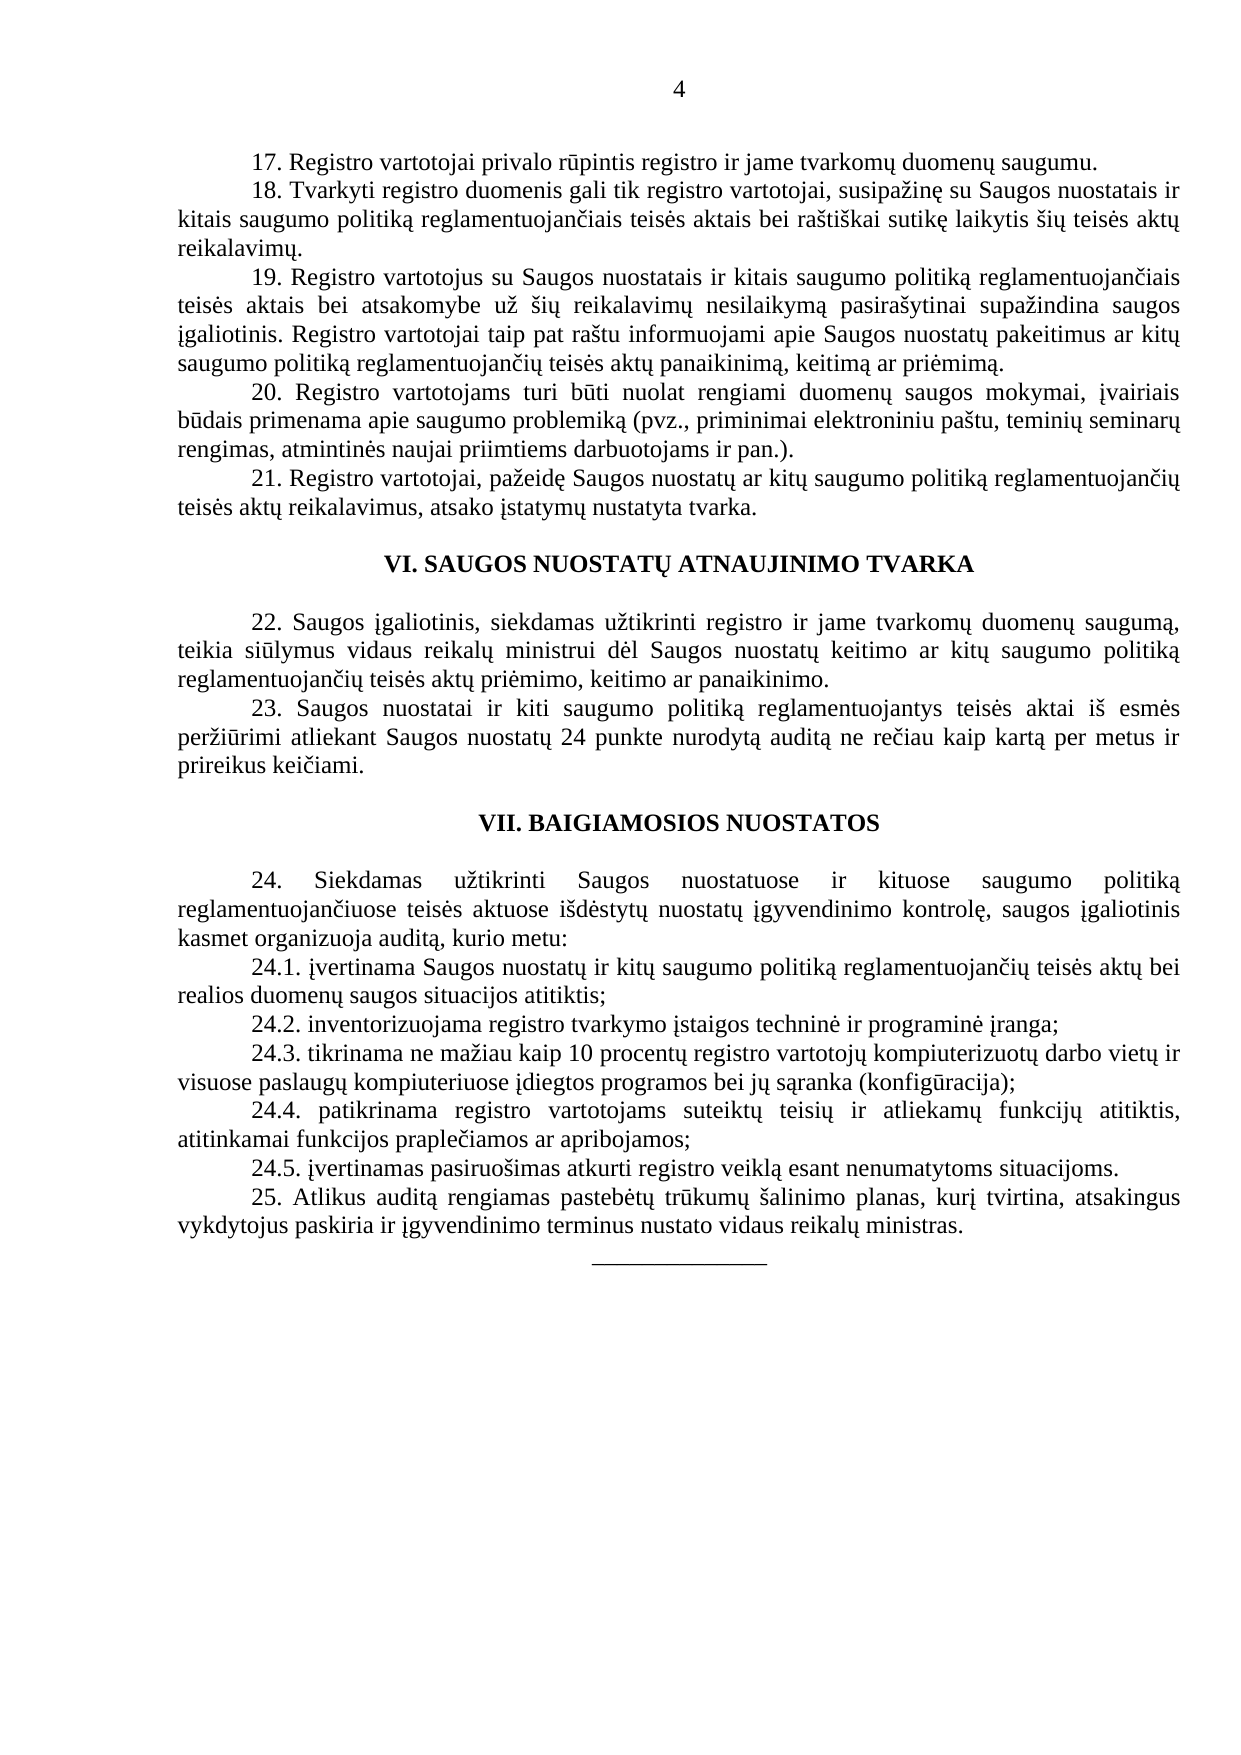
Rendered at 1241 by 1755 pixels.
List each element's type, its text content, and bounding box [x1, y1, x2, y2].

text 24.3. tikrinama ne mažiau kaip 10 procentų registro vartotojų kompiuterizuotų darbo vietų ir visuose paslaugų kompiuteriuose įdiegtos programos bei jų sąranka (konfigūracija); [177, 1038, 1181, 1096]
text 24.5. įvertinamas pasiruošimas atkurti registro veiklą esant nenumatytoms situacijoms. [177, 1153, 1181, 1182]
text 19. Registro vartotojus su Saugos nuostatais ir kitais saugumo politiką reglamentuojančiais teisės aktais bei atsakomybe už šių reikalavimų nesilaikymą pasirašytinai supažindina saugos įgaliotinis. Registro vartotojai taip pat raštu informuojami apie Saugos nuostatų pakeitimus ar kitų saugumo politiką reglamentuojančių teisės aktų panaikinimą, keitimą ar priėmimą. [177, 262, 1181, 377]
text 24. Siekdamas užtikrinti Saugos nuostatuose ir kituose saugumo politiką reglamentuojančiuose teisės aktuose išdėstytų nuostatų įgyvendinimo kontrolę, saugos įgaliotinis kasmet organizuoja auditą, kurio metu: [177, 866, 1181, 952]
text 25. Atlikus auditą rengiamas pastebėtų trūkumų šalinimo planas, kurį tvirtina, atsakingus vykdytojus paskiria ir įgyvendinimo terminus nustato vidaus reikalų ministras. [177, 1182, 1181, 1239]
text 17. Registro vartotojai privalo rūpintis registro ir jame tvarkomų duomenų saugumu. [177, 147, 1181, 176]
text 21. Registro vartotojai, pažeidę Saugos nuostatų ar kitų saugumo politiką reglamentuojančių teisės aktų reikalavimus, atsako įstatymų nustatyta tvarka. [177, 463, 1181, 521]
text ______________ [177, 1239, 1181, 1268]
text 18. Tvarkyti registro duomenis gali tik registro vartotojai, susipažinę su Saugos nuostatais ir kitais saugumo politiką reglamentuojančiais teisės aktais bei raštiškai sutikę laikytis šių teisės aktų reikalavimų. [177, 176, 1181, 262]
text 24.1. įvertinama Saugos nuostatų ir kitų saugumo politiką reglamentuojančių teisės aktų bei realios duomenų saugos situacijos atitiktis; [177, 952, 1181, 1009]
text VI. SAUGOS NUOSTATŲ ATNAUJINIMO TVARKA [177, 549, 1181, 578]
text VII. BAIGIAMOSIOS NUOSTATOS [177, 808, 1181, 837]
text 24.2. inventorizuojama registro tvarkymo įstaigos techninė ir programinė įranga; [177, 1009, 1181, 1038]
text 24.4. patikrinama registro vartotojams suteiktų teisių ir atliekamų funkcijų atitiktis, atitinkamai funkcijos praplečiamos ar apribojamos; [177, 1096, 1181, 1153]
text 23. Saugos nuostatai ir kiti saugumo politiką reglamentuojantys teisės aktai iš esmės peržiūrimi atliekant Saugos nuostatų 24 punkte nurodytą auditą ne rečiau kaip kartą per metus ir prireikus keičiami. [177, 693, 1181, 779]
text 22. Saugos įgaliotinis, siekdamas užtikrinti registro ir jame tvarkomų duomenų saugumą, teikia siūlymus vidaus reikalų ministrui dėl Saugos nuostatų keitimo ar kitų saugumo politiką reglamentuojančių teisės aktų priėmimo, keitimo ar panaikinimo. [177, 607, 1181, 693]
text 20. Registro vartotojams turi būti nuolat rengiami duomenų saugos mokymai, įvairiais būdais primenama apie saugumo problemiką (pvz., priminimai elektroniniu paštu, teminių seminarų rengimas, atmintinės naujai priimtiems darbuotojams ir pan.). [177, 377, 1181, 463]
